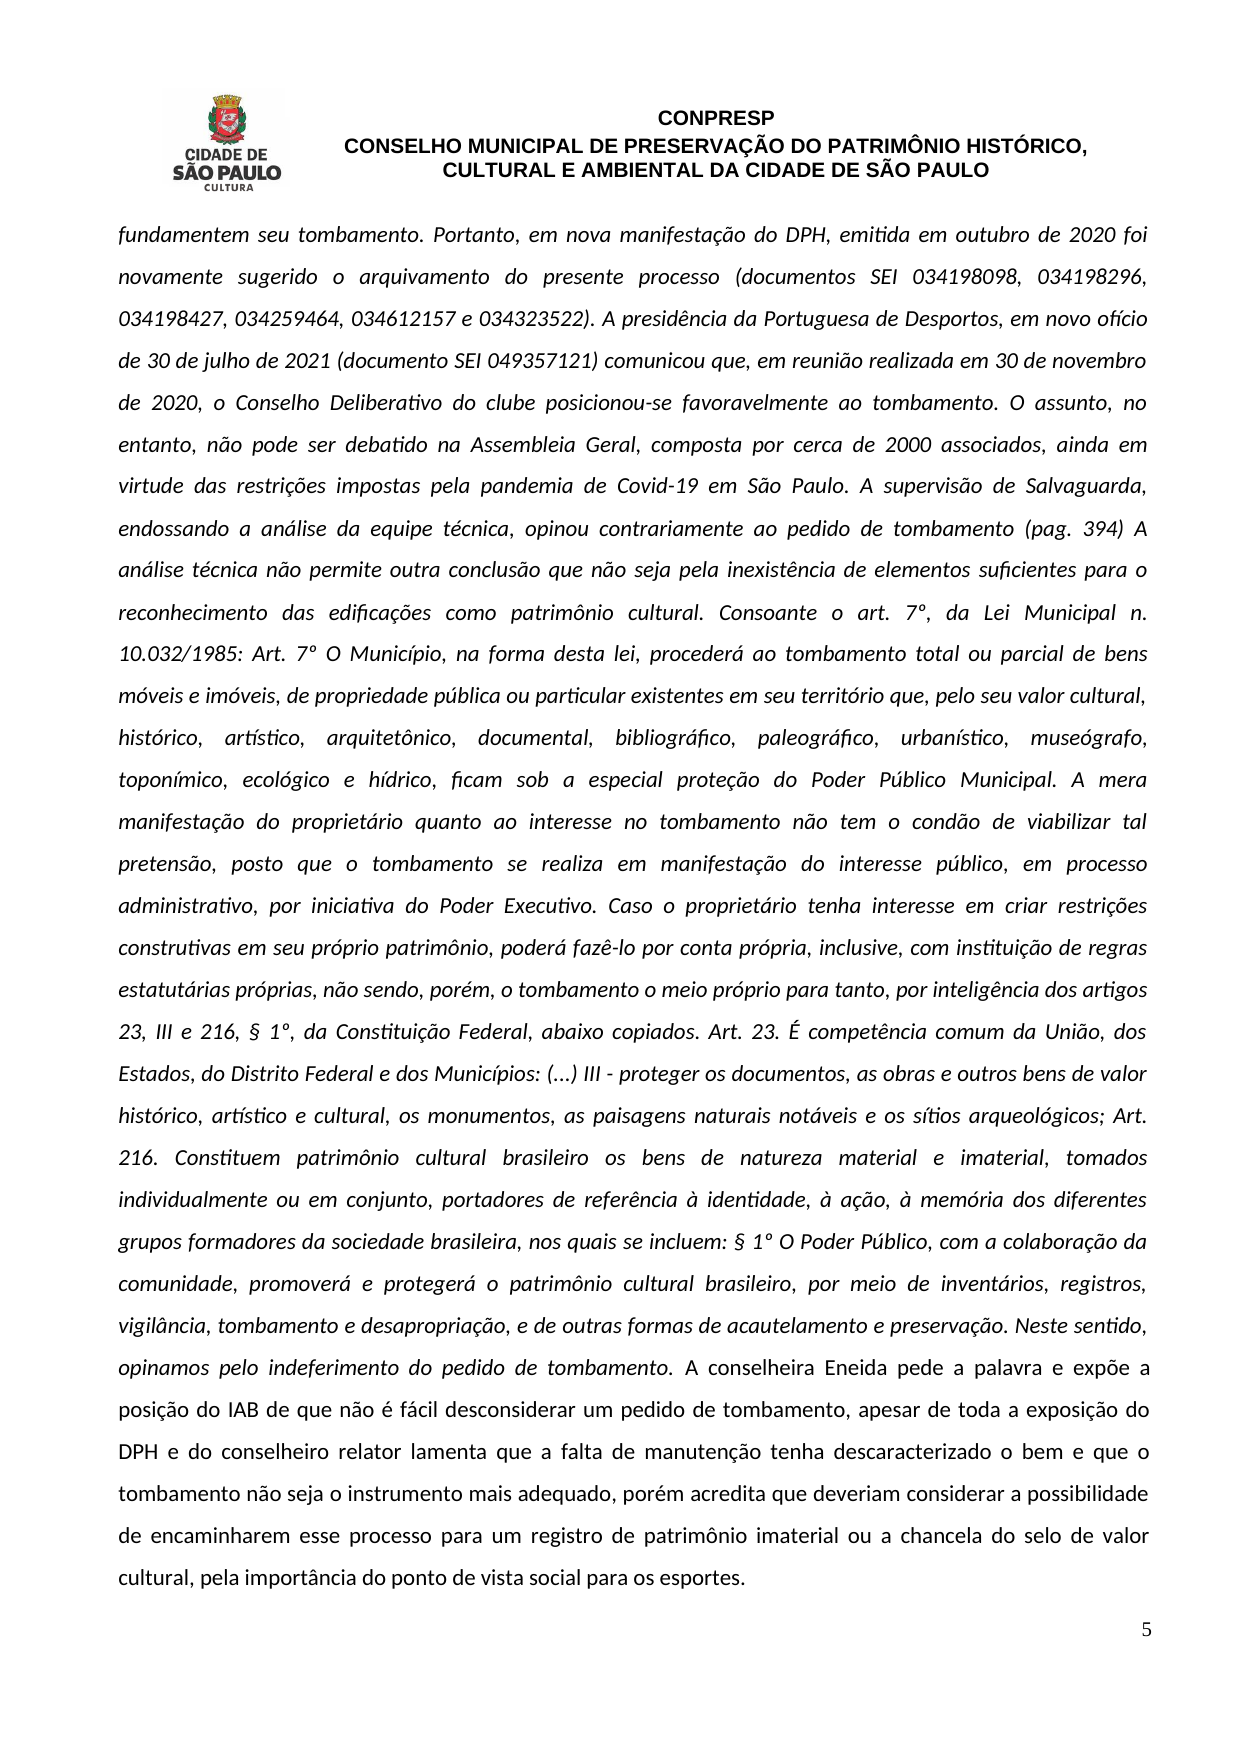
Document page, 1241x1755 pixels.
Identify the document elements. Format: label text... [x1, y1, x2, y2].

text fundamentem seu tombamento. Portanto, em nova manifestação do DPH, emitida em outubro de 2020 foi novamente sugerido o arquivamento do presente processo (documentos SEI 034198098, 034198296, 034198427, 034259464, 034612157 e 034323522). A presidência da Portuguesa de Desportos, em novo ofício de 30 de julho de 2021 (documento SEI 049357121) comunicou que, em reunião realizada em 30 de novembro de 2020, o Conselho Deliberativo do clube posicionou-se favoravelmente ao tombamento. O assunto, no entanto, não pode ser debatido na Assembleia Geral, composta por cerca de 2000 associados, ainda em virtude das restrições impostas pela pandemia de Covid-19 em São Paulo. A supervisão de Salvaguarda, endossando a análise da equipe técnica, opinou contrariamente ao pedido de tombamento (pag. 394) A análise técnica não permite outra conclusão que não seja pela inexistência de elementos suficientes para o reconhecimento das edificações como patrimônio cultural. Consoante o art. 7º, da Lei Municipal n. 10.032/1985: Art. 7º O Município, na forma desta lei, procederá ao tombamento total ou parcial de bens móveis e imóveis, de propriedade pública ou particular existentes em seu território que, pelo seu valor cultural, histórico, artístico, arquitetônico, documental, bibliográfico, paleográfico, urbanístico, museógrafo, toponímico, ecológico e hídrico, ficam sob a especial proteção do Poder Público Municipal. A mera manifestação do proprietário quanto ao interesse no tombamento não tem o condão de viabilizar tal pretensão, posto que o tombamento se realiza em manifestação do interesse público, em processo administrativo, por iniciativa do Poder Executivo. Caso o proprietário tenha interesse em criar restrições construtivas em seu próprio patrimônio, poderá fazê-lo por conta própria, inclusive, com instituição de regras estatutárias próprias, não sendo, porém, o tombamento o meio próprio para tanto, por inteligência dos artigos 23, III e 216, § 1º, da Constituição Federal, abaixo copiados. Art. 23. É competência comum da União, dos Estados, do Distrito Federal e dos Municípios: (...) III - proteger os documentos, as obras e outros bens de valor histórico, artístico e cultural, os monumentos, as paisagens naturais notáveis e os sítios arqueológicos; Art. 216. Constituem patrimônio cultural brasileiro os bens de natureza material e imaterial, tomados individualmente ou em conjunto, portadores de referência à identidade, à ação, à memória dos diferentes grupos formadores da sociedade brasileira, nos quais se incluem: § 1º O Poder Público, com a colaboração da comunidade, promoverá e protegerá o patrimônio cultural brasileiro, por meio de inventários, registros, vigilância, tombamento e desapropriação, e de outras formas de acautelamento e preservação. Neste sentido, opinamos pelo indeferimento do pedido de tombamento. A conselheira Eneida pede a palavra e expõe a posição do IAB de que não é fácil desconsiderar um pedido de tombamento, apesar de toda a exposição do DPH e do conselheiro relator lamenta que a falta de manutenção tenha descaracterizado o bem e que o tombamento não seja o instrumento mais adequado, porém acredita que deveriam considerar a possibilidade de encaminharem esse processo para um registro de patrimônio imaterial ou a chancela do selo de valor cultural, pela importância do ponto de vista social para os esportes. [118, 220, 1152, 1591]
